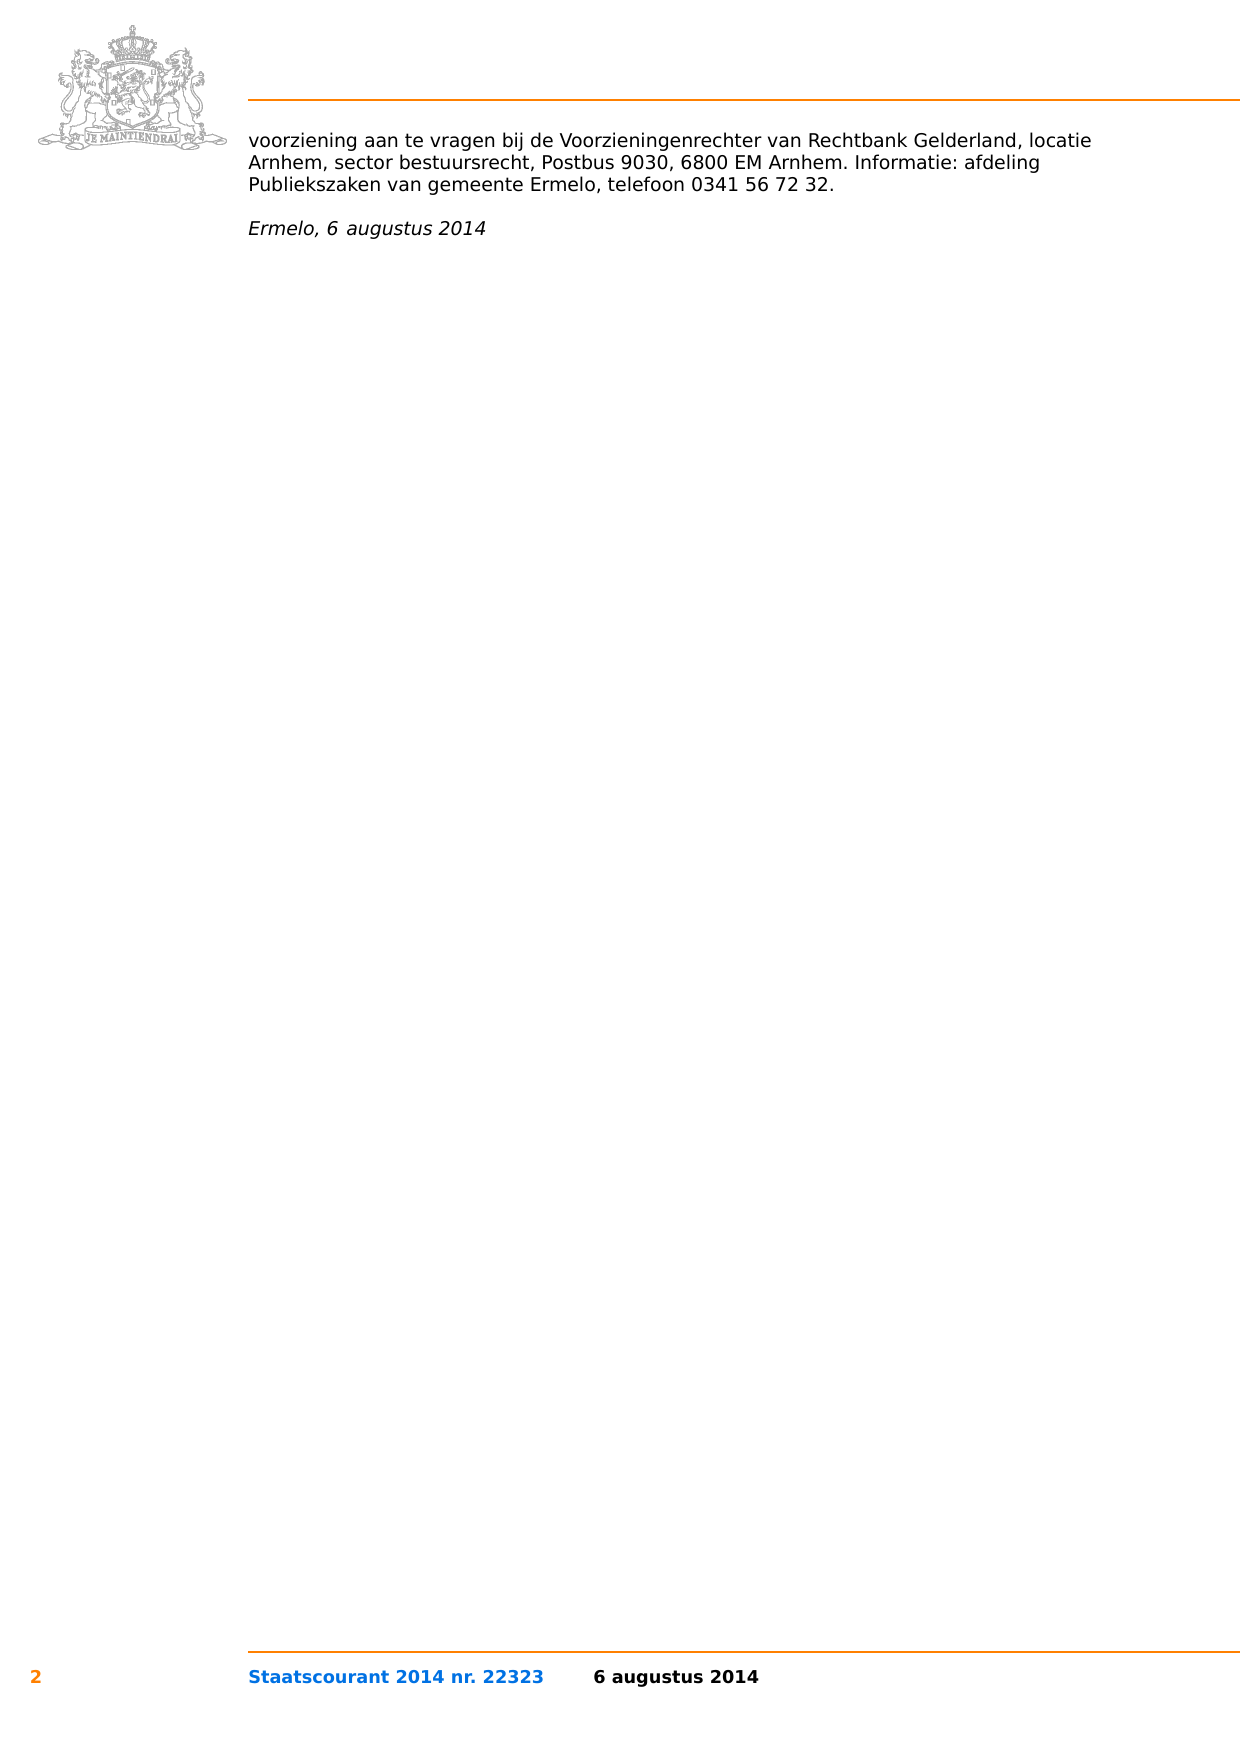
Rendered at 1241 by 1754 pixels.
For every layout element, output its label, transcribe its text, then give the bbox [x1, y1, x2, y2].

text Ermelo, 6 augustus 2014 [248, 218, 1163, 240]
text voorziening aan te vragen bij de Voorzieningenrechter van Rechtbank Gelderland, locatie Arnhem, sector bestuursrecht, Postbus 9030, 6800 EM Arnhem. Informatie: afdeling Publiekszaken van gemeente Ermelo, telefoon 0341 56 72 32. [248, 130, 1163, 196]
picture [38, 25, 227, 150]
